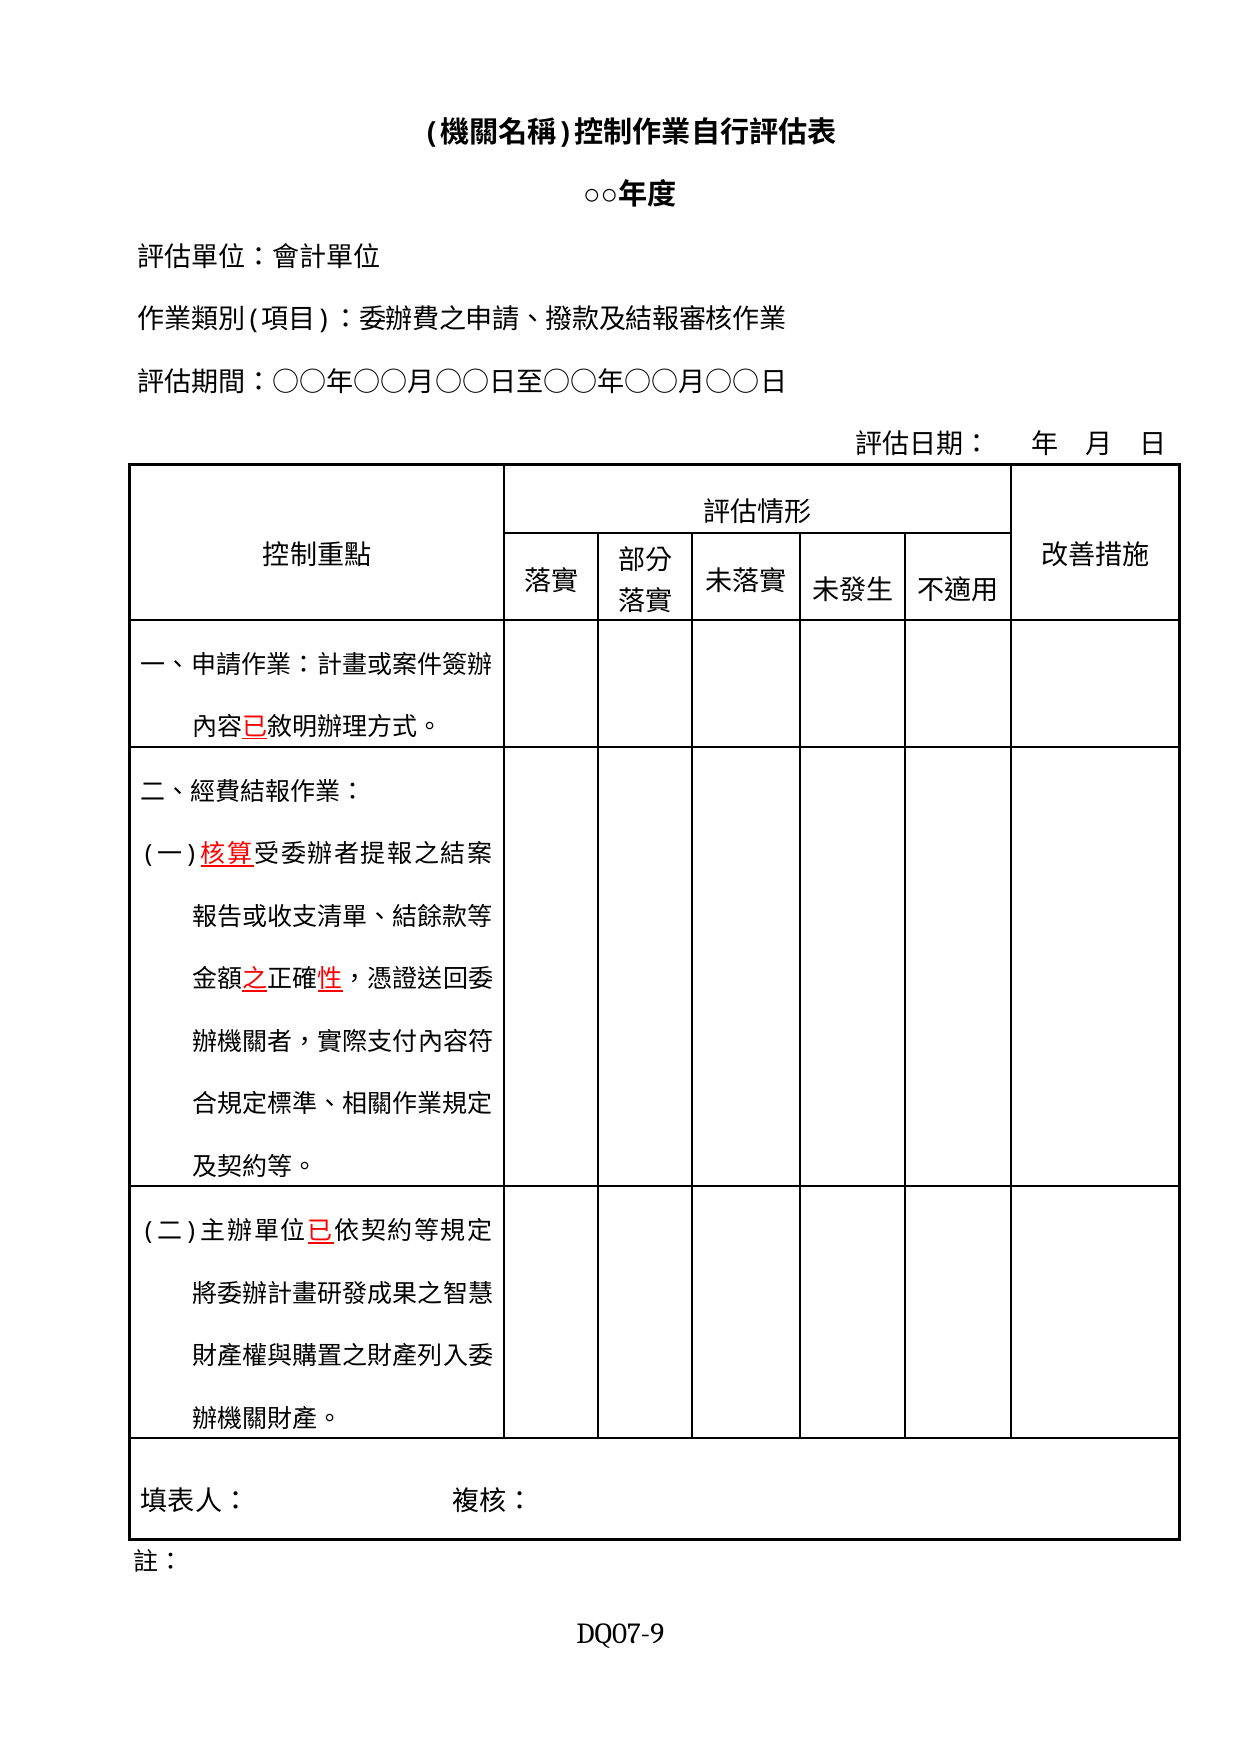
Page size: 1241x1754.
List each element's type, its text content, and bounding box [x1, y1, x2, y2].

table_header 改善措施 [1012, 466, 1178, 618]
table_cell [505, 748, 597, 1185]
table_cell 未發生 [801, 534, 904, 618]
table_cell [599, 1187, 691, 1437]
table_cell [801, 1187, 904, 1437]
text 註： [133, 1541, 1122, 1577]
table_cell [693, 748, 799, 1185]
table_cell [801, 748, 904, 1185]
table_cell [693, 621, 799, 746]
table_cell [1012, 1187, 1178, 1437]
table_cell 部分落實 [599, 534, 691, 618]
table_header 控制重點 [131, 466, 503, 618]
table_cell [906, 1187, 1010, 1437]
table_cell [1012, 621, 1178, 746]
table_cell [1012, 748, 1178, 1185]
table_cell 不適用 [906, 534, 1010, 618]
table_cell [906, 748, 1010, 1185]
table_cell [505, 621, 597, 746]
table_cell 一、申請作業：計畫或案件簽辦內容已敘明辦理方式。 [131, 621, 503, 746]
text ○○年度 [137, 151, 1122, 213]
table_cell [693, 1187, 799, 1437]
table_cell 落實 [505, 534, 597, 618]
text 作業類別(項目)：委辦費之申請、撥款及結報審核作業 [137, 276, 1122, 338]
text 評估期間：○○年○○月○○日至○○年○○月○○日 [137, 338, 1122, 401]
table_cell [906, 621, 1010, 746]
text 評估日期： 年 月 日 [137, 401, 1167, 463]
table_cell 未落實 [693, 534, 799, 618]
table_cell 二、經費結報作業： (一)核算受委辦者提報之結案報告或收支清單、結餘款等金額之正確性，憑證送回委辦機關者，實際支付內容符合規定標準、相關作業規定及契約等。 [131, 748, 503, 1185]
table_cell [505, 1187, 597, 1437]
table_cell (二)主辦單位已依契約等規定將委辦計畫研發成果之智慧財產權與購置之財產列入委辦機關財產。 [131, 1187, 503, 1437]
table_cell [599, 621, 691, 746]
table_cell [801, 621, 904, 746]
table_cell 填表人： 複核： [131, 1439, 1178, 1538]
table_cell [599, 748, 691, 1185]
table_header 評估情形 [505, 466, 1010, 532]
text 評估單位：會計單位 [137, 213, 1122, 276]
text (機關名稱)控制作業自行評估表 [137, 88, 1122, 151]
